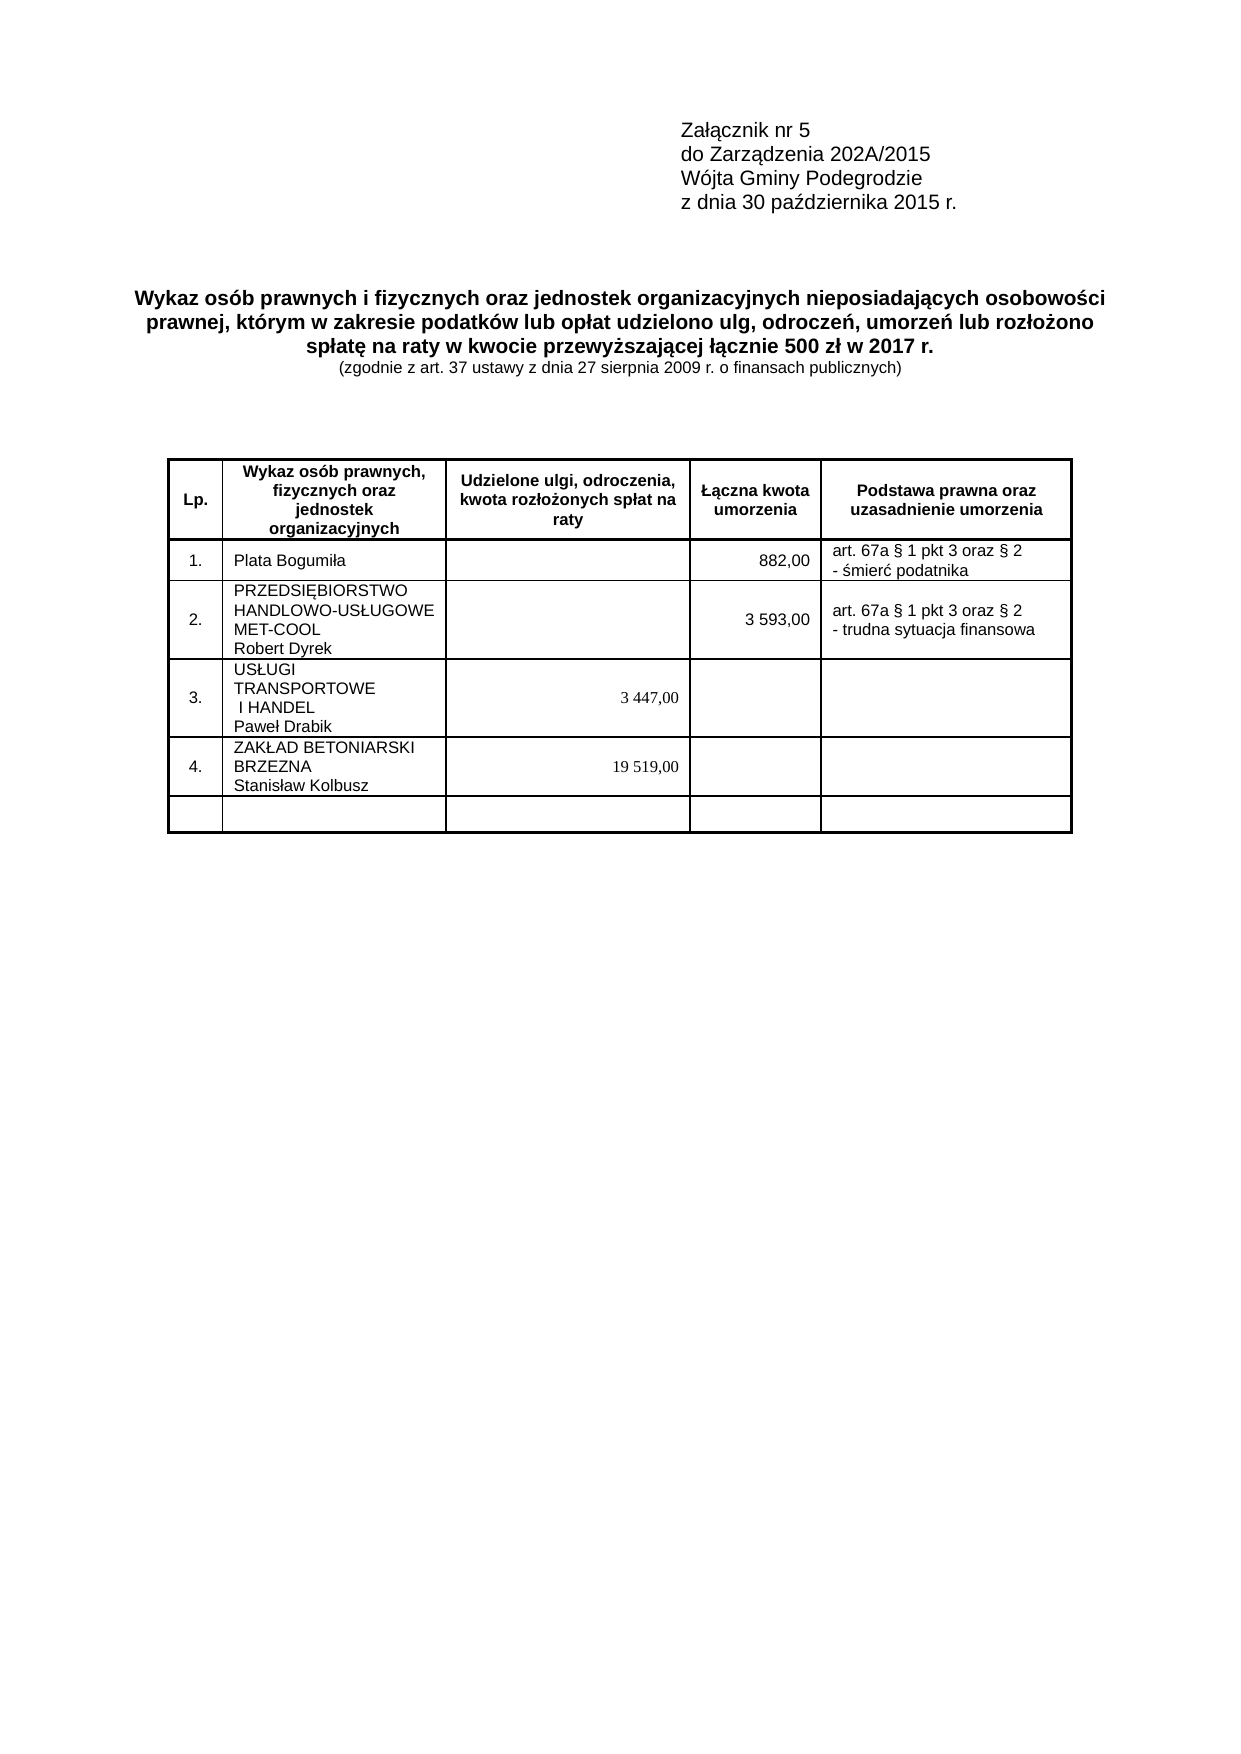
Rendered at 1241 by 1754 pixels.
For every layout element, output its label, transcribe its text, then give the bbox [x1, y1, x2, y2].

table_header Podstawa prawna oraz uzasadnienie umorzenia [822, 461, 1070, 538]
table_cell 1. [170, 541, 222, 579]
table_header Lp. [170, 461, 222, 538]
table_cell 3 593,00 [691, 581, 820, 658]
table_cell [691, 797, 820, 831]
table_cell 3. [170, 660, 222, 736]
table_cell [822, 797, 1070, 831]
table_cell ZAKŁAD BETONIARSKI BRZEZNA Stanisław Kolbusz [223, 738, 445, 795]
table_cell 4. [170, 738, 222, 795]
table_cell [691, 738, 820, 795]
table_cell [447, 581, 689, 658]
table_cell 882,00 [691, 541, 820, 579]
text Załącznik nr 5 [118, 118, 1122, 142]
table_cell PRZEDSIĘBIORSTWO HANDLOWO-USŁUGOWE MET-COOL Robert Dyrek [223, 581, 445, 658]
table_cell art. 67a § 1 pkt 3 oraz § 2 - śmierć podatnika [822, 541, 1070, 579]
text do Zarządzenia 202A/2015 [118, 142, 1122, 166]
text Wójta Gminy Podegrodzie [118, 166, 1122, 190]
table_cell Plata Bogumiła [223, 541, 445, 579]
table_cell [170, 797, 222, 831]
text z dnia 30 października 2015 r. [118, 190, 1122, 214]
text Wykaz osób prawnych i fizycznych oraz jednostek organizacyjnych nieposiadających osobowości prawnej, którym w zakresie podatków lub opłat udzielono ulg, odroczeń, umorzeń lub rozłożono spłatę na raty w kwocie przewyższającej łącznie 500 zł w 2017 r. [118, 286, 1122, 358]
text (zgodnie z art. 37 ustawy z dnia 27 sierpnia 2009 r. o finansach publicznych) [118, 358, 1122, 377]
table_header Udzielone ulgi, odroczenia, kwota rozłożonych spłat na raty [447, 461, 689, 538]
table_header Łączna kwota umorzenia [691, 461, 820, 538]
table_cell 2. [170, 581, 222, 658]
table_header Wykaz osób prawnych, fizycznych oraz jednostek organizacyjnych [223, 461, 445, 538]
table_cell [223, 797, 445, 831]
table_cell USŁUGI TRANSPORTOWE I HANDEL Paweł Drabik [223, 660, 445, 736]
table_cell [822, 660, 1070, 736]
table_cell 3 447,00 [447, 660, 689, 736]
table_cell 19 519,00 [447, 738, 689, 795]
table_cell art. 67a § 1 pkt 3 oraz § 2 - trudna sytuacja finansowa [822, 581, 1070, 658]
table_cell [447, 541, 689, 579]
table_cell [691, 660, 820, 736]
table_cell [447, 797, 689, 831]
table_cell [822, 738, 1070, 795]
